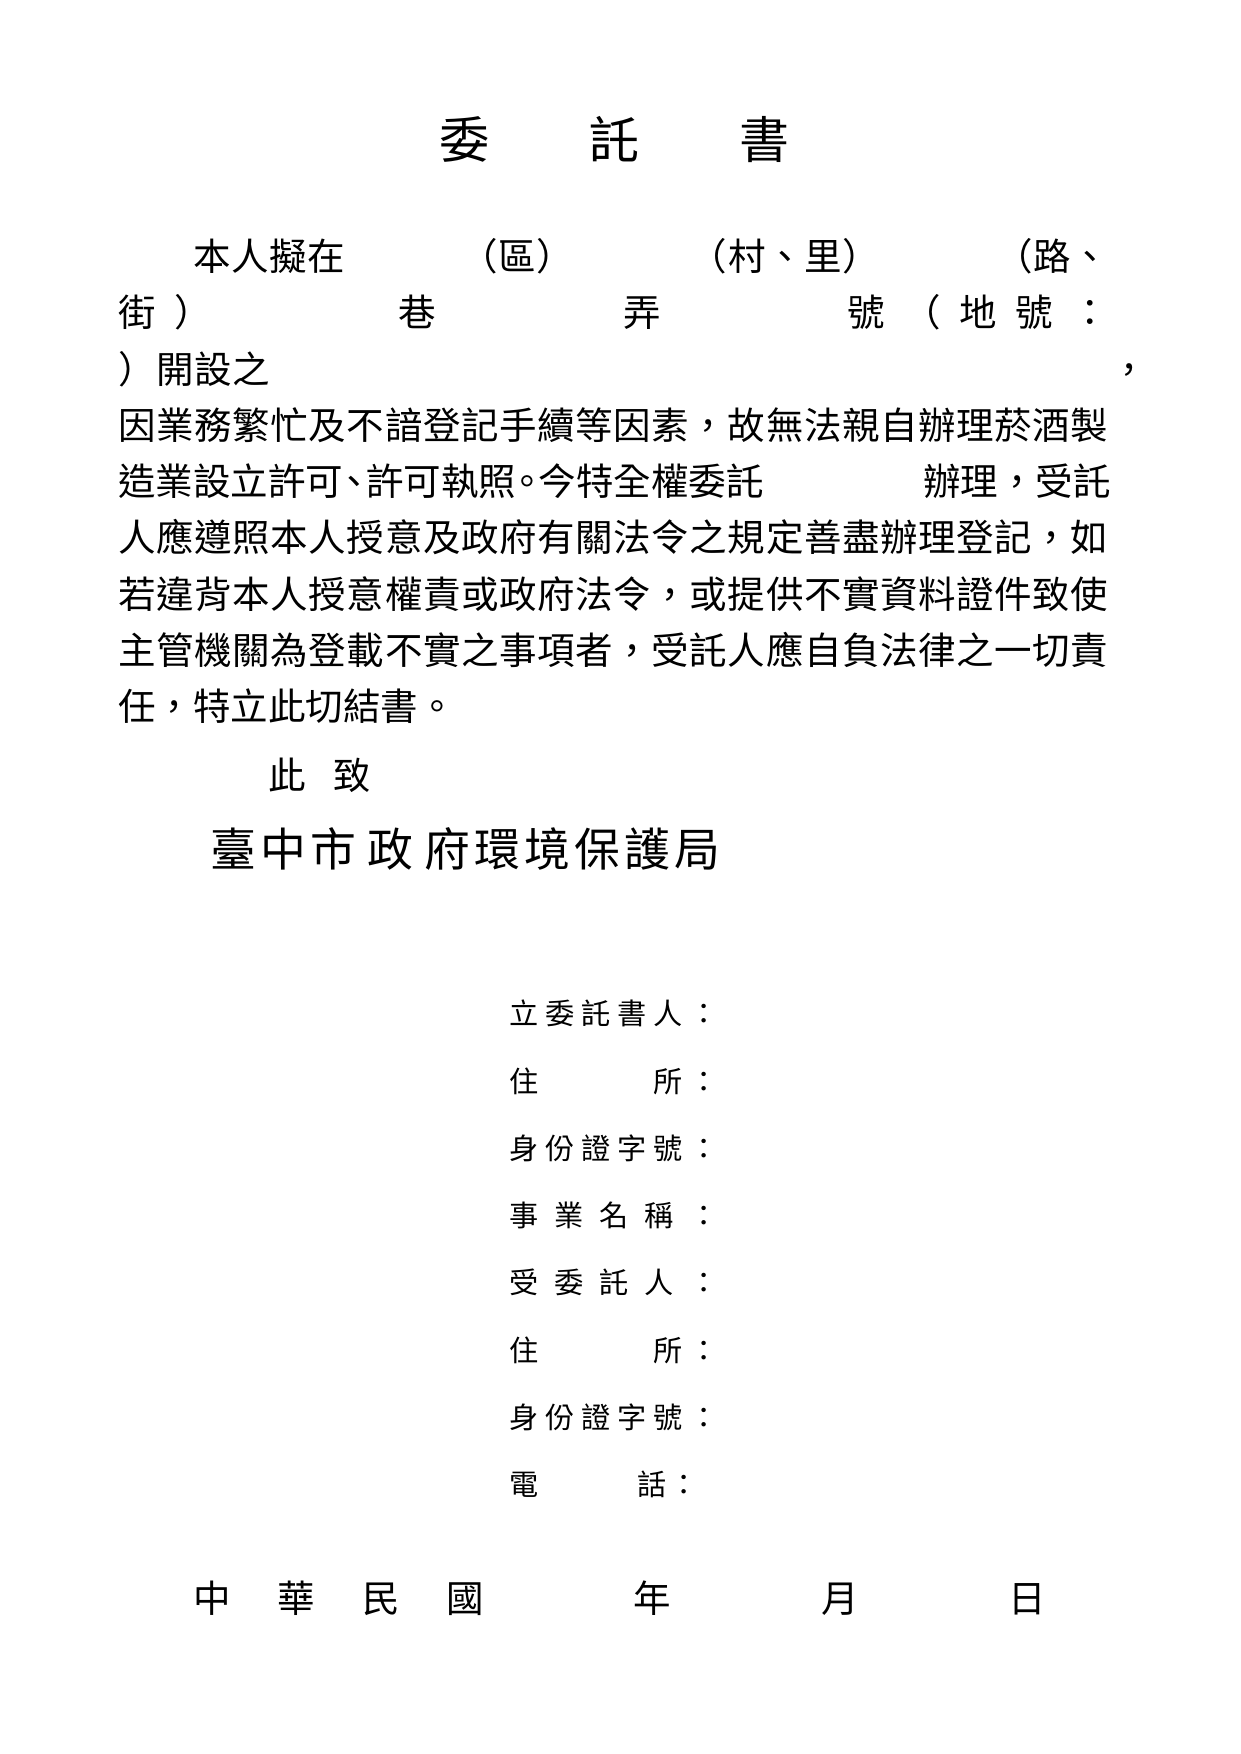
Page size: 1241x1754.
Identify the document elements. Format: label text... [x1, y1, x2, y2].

text 委 託 書 [118, 100, 1110, 173]
table_header 立委託書人： 住 所： 身份證字號： 事業名稱： 受委託人： 住 所： 身份證字號： 電 話： [506, 966, 722, 1517]
text 臺 中 市 政 府 環 境 保 護 局 [118, 813, 1110, 879]
text 中 華 民 國 年 月 日 [118, 1569, 1110, 1624]
text 此 致 [118, 744, 1110, 801]
text 本人擬在 （區） （村、里） （路、街） 巷 弄 號（地號： ）開設之 ，因業務繁忙及不諳登記手續等因素，故無法親自辦理菸酒製造業設立許可、許可執照。今特全權委託 辦理，受託人應遵照本人授意及政府有關法令之規定善盡辦理登記，如若違背本人授意權責或政府法令，或提供不實資料證件致使主管機關為登載不實之事項者，受託人應自負法律之一切責任，特立此切結書。 [118, 226, 1110, 732]
